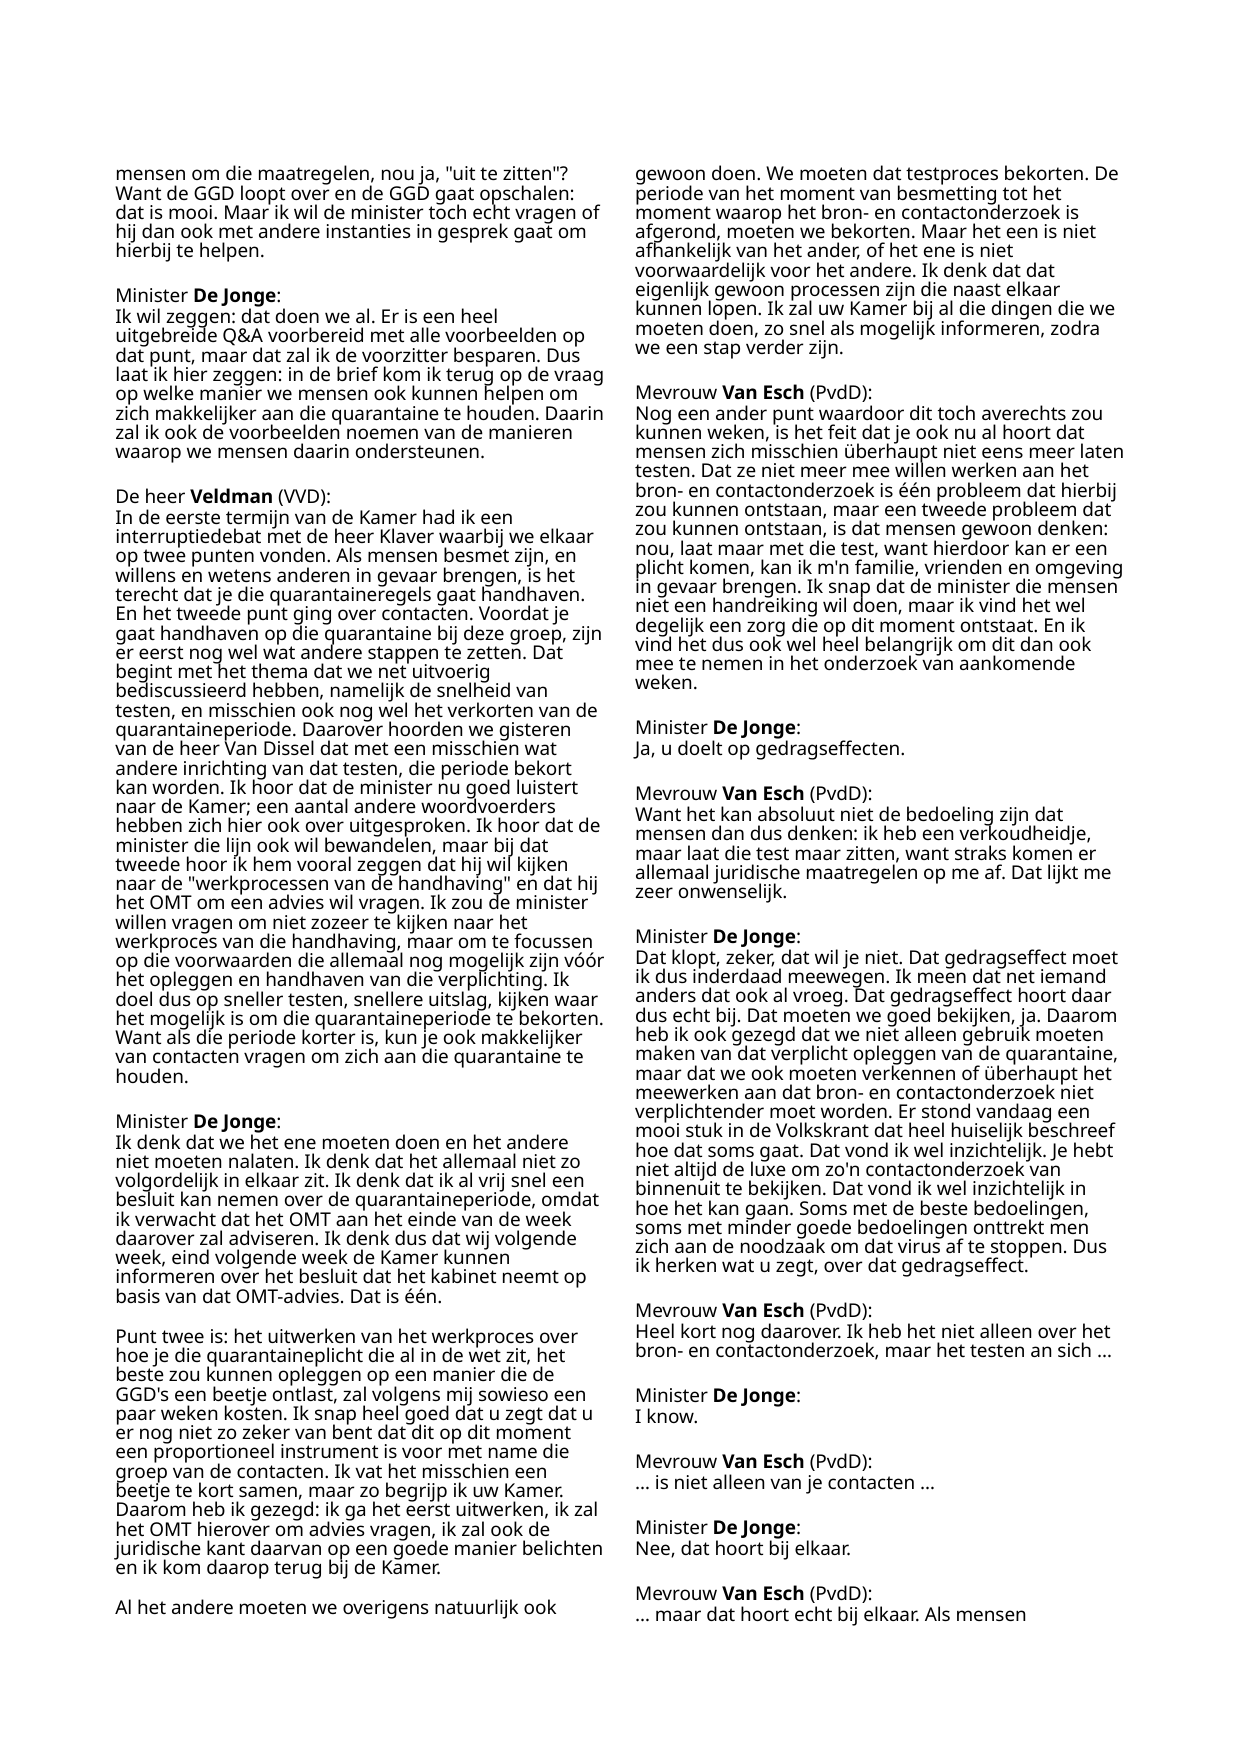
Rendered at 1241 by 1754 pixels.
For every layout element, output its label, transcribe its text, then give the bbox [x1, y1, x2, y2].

text … is niet alleen van je contacten … [635, 1474, 1125, 1493]
text Minister De Jonge: [635, 1514, 1125, 1540]
text Ik wil zeggen: dat doen we al. Er is een heel uitgebreide Q&A voorbereid met alle voorbeelden op dat punt, maar dat zal ik de voorzitter besparen. Dus laat ik hier zeggen: in de brief kom ik terug op de vraag op welke manier we mensen ook kunnen helpen om zich makkelijker aan die quarantaine te houden. Daarin zal ik ook de voorbeelden noemen van de manieren waarop we mensen daarin ondersteunen. [115, 308, 605, 462]
text Nog een ander punt waardoor dit toch averechts zou kunnen weken, is het feit dat je ook nu al hoort dat mensen zich misschien überhaupt niet eens meer laten testen. Dat ze niet meer mee willen werken aan het bron- en contactonderzoek is één probleem dat hierbij zou kunnen ontstaan, maar een tweede probleem dat zou kunnen ontstaan, is dat mensen gewoon denken: nou, laat maar met die test, want hierdoor kan er een plicht komen, kan ik m'n familie, vrienden en omgeving in gevaar brengen. Ik snap dat de minister die mensen niet een handreiking wil doen, maar ik vind het wel degelijk een zorg die op dit moment ontstaat. En ik vind het dus ook wel heel belangrijk om dit dan ook mee te nemen in het onderzoek van aankomende weken. [635, 404, 1125, 694]
text Minister De Jonge: [635, 714, 1125, 740]
text Mevrouw Van Esch (PvdD): [635, 1580, 1125, 1606]
text I know. [635, 1408, 1125, 1427]
text Ik denk dat we het ene moeten doen en het andere niet moeten nalaten. Ik denk dat het allemaal niet zo volgordelijk in elkaar zit. Ik denk dat ik al vrij snel een besluit kan nemen over de quarantaineperiode, omdat ik verwacht dat het OMT aan het einde van de week daarover zal adviseren. Ik denk dus dat wij volgende week, eind volgende week de Kamer kunnen informeren over het besluit dat het kabinet neemt op basis van dat OMT-advies. Dat is één. [115, 1134, 605, 1307]
text Want het kan absoluut niet de bedoeling zijn dat mensen dan dus denken: ik heb een verkoudheidje, maar laat die test maar zitten, want straks komen er allemaal juridische maatregelen op me af. Dat lijkt me zeer onwenselijk. [635, 806, 1125, 902]
text Al het andere moeten we overigens natuurlijk ook [115, 1599, 605, 1618]
text De heer Veldman (VVD): [115, 483, 605, 509]
text Minister De Jonge: [115, 1108, 605, 1134]
text Minister De Jonge: [115, 282, 605, 308]
text Ja, u doelt op gedragseffecten. [635, 740, 1125, 759]
text mensen om die maatregelen, nou ja, "uit te zitten"? Want de GGD loopt over en de GGD gaat opschalen: dat is mooi. Maar ik wil de minister toch echt vragen of hij dan ook met andere instanties in gesprek gaat om hierbij te helpen. [115, 165, 605, 262]
text Mevrouw Van Esch (PvdD): [635, 1448, 1125, 1474]
text gewoon doen. We moeten dat testproces bekorten. De periode van het moment van besmetting tot het moment waarop het bron- en contactonderzoek is afgerond, moeten we bekorten. Maar het een is niet afhankelijk van het ander, of het ene is niet voorwaardelijk voor het andere. Ik denk dat dat eigenlijk gewoon processen zijn die naast elkaar kunnen lopen. Ik zal uw Kamer bij al die dingen die we moeten doen, zo snel als mogelijk informeren, zodra we een stap verder zijn. [635, 165, 1125, 358]
text Dat klopt, zeker, dat wil je niet. Dat gedragseffect moet ik dus inderdaad meewegen. Ik meen dat net iemand anders dat ook al vroeg. Dat gedragseffect hoort daar dus echt bij. Dat moeten we goed bekijken, ja. Daarom heb ik ook gezegd dat we niet alleen gebruik moeten maken van dat verplicht opleggen van de quarantaine, maar dat we ook moeten verkennen of überhaupt het meewerken aan dat bron- en contactonderzoek niet verplichtender moet worden. Er stond vandaag een mooi stuk in de Volkskrant dat heel huiselijk beschreef hoe dat soms gaat. Dat vond ik wel inzichtelijk. Je hebt niet altijd de luxe om zo'n contactonderzoek van binnenuit te bekijken. Dat vond ik wel inzichtelijk in hoe het kan gaan. Soms met de beste bedoelingen, soms met minder goede bedoelingen onttrekt men zich aan de noodzaak om dat virus af te stoppen. Dus ik herken wat u zegt, over dat gedragseffect. [635, 949, 1125, 1277]
text Heel kort nog daarover. Ik heb het niet alleen over het bron- en contactonderzoek, maar het testen an sich … [635, 1323, 1125, 1362]
text Mevrouw Van Esch (PvdD): [635, 1297, 1125, 1323]
text Minister De Jonge: [635, 923, 1125, 949]
text Punt twee is: het uitwerken van het werkproces over hoe je die quarantaineplicht die al in de wet zit, het beste zou kunnen opleggen op een manier die de GGD's een beetje ontlast, zal volgens mij sowieso een paar weken kosten. Ik snap heel goed dat u zegt dat u er nog niet zo zeker van bent dat dit op dit moment een proportioneel instrument is voor met name die groep van de contacten. Ik vat het misschien een beetje te kort samen, maar zo begrijp ik uw Kamer. Daarom heb ik gezegd: ik ga het eerst uitwerken, ik zal het OMT hierover om advies vragen, ik zal ook de juridische kant daarvan op een goede manier belichten en ik kom daarop terug bij de Kamer. [115, 1328, 605, 1578]
text Minister De Jonge: [635, 1382, 1125, 1408]
text Mevrouw Van Esch (PvdD): [635, 379, 1125, 404]
text Nee, dat hoort bij elkaar. [635, 1540, 1125, 1559]
text … maar dat hoort echt bij elkaar. Als mensen [635, 1606, 1125, 1625]
text Mevrouw Van Esch (PvdD): [635, 780, 1125, 806]
text In de eerste termijn van de Kamer had ik een interruptiedebat met de heer Klaver waarbij we elkaar op twee punten vonden. Als mensen besmet zijn, en willens en wetens anderen in gevaar brengen, is het terecht dat je die quarantaineregels gaat handhaven. En het tweede punt ging over contacten. Voordat je gaat handhaven op die quarantaine bij deze groep, zijn er eerst nog wel wat andere stappen te zetten. Dat begint met het thema dat we net uitvoerig bediscussieerd hebben, namelijk de snelheid van testen, en misschien ook nog wel het verkorten van de quarantaineperiode. Daarover hoorden we gisteren van de heer Van Dissel dat met een misschien wat andere inrichting van dat testen, die periode bekort kan worden. Ik hoor dat de minister nu goed luistert naar de Kamer; een aantal andere woordvoerders hebben zich hier ook over uitgesproken. Ik hoor dat de minister die lijn ook wil bewandelen, maar bij dat tweede hoor ik hem vooral zeggen dat hij wil kijken naar de "werkprocessen van de handhaving" en dat hij het OMT om een advies wil vragen. Ik zou de minister willen vragen om niet zozeer te kijken naar het werkproces van die handhaving, maar om te focussen op die voorwaarden die allemaal nog mogelijk zijn vóór het opleggen en handhaven van die verplichting. Ik doel dus op sneller testen, snellere uitslag, kijken waar het mogelijk is om die quarantaineperiode te bekorten. Want als die periode korter is, kun je ook makkelijker van contacten vragen om zich aan die quarantaine te houden. [115, 509, 605, 1087]
